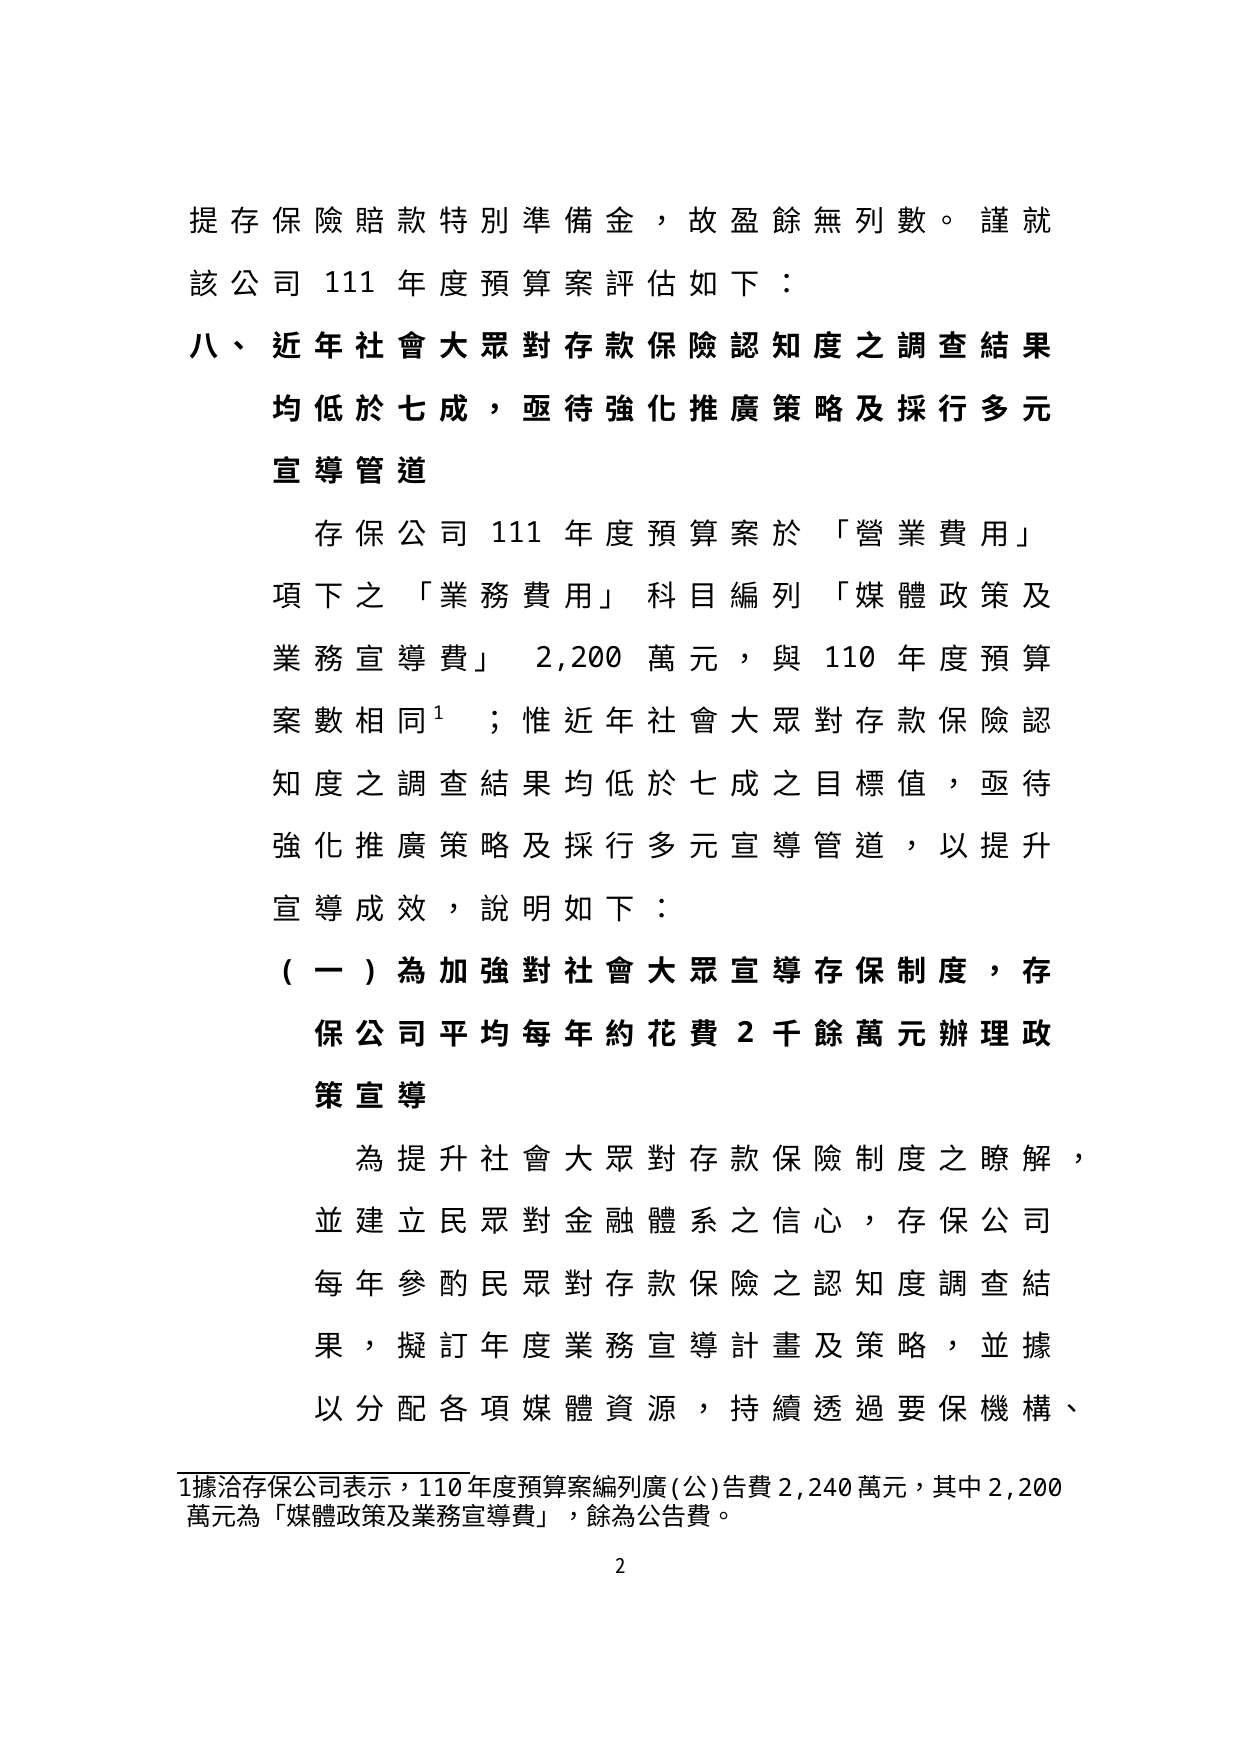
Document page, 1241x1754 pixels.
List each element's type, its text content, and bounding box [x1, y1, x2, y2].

text 八、近年社會大眾對存款保險認知度之調查結果均低於七成，亟待強化推廣策略及採行多元宣導管道 [183, 302, 1058, 490]
text 據洽存保公司表示，110年度預算案編列廣(公)告費2,240萬元，其中2,200萬元為「媒體政策及業務宣導費」，餘為公告費。 [177, 1473, 1063, 1532]
text 存保公司111年度預算案於「營業費用」項下之「業務費用」科目編列「媒體政策及業務宣導費」2,200萬元，與110年度預算案數相同；惟近年社會大眾對存款保險認知度之調查結果均低於七成之目標值，亟待強化推廣策略及採行多元宣導管道，以提升宣導成效，說明如下： [242, 490, 1058, 927]
text 提存保險賠款特別準備金，故盈餘無列數。謹就該公司111年度預算案評估如下： [183, 177, 1058, 302]
text (一)為加強對社會大眾宣導存保制度，存保公司平均每年約花費2千餘萬元辦理政策宣導 [242, 927, 1058, 1115]
text 為提升社會大眾對存款保險制度之瞭解，並建立民眾對金融體系之信心，存保公司每年參酌民眾對存款保險之認知度調查結果，擬訂年度業務宣導計畫及策略，並據以分配各項媒體資源，持續透過要保機構、電視、網路、交通運輸工具、廣播及報章雜誌等多元化方式進行宣導，並就不同之目標族群(包括認知度較低之年齡層及縣市)於適當媒體加強宣導。 [271, 1115, 1058, 1427]
